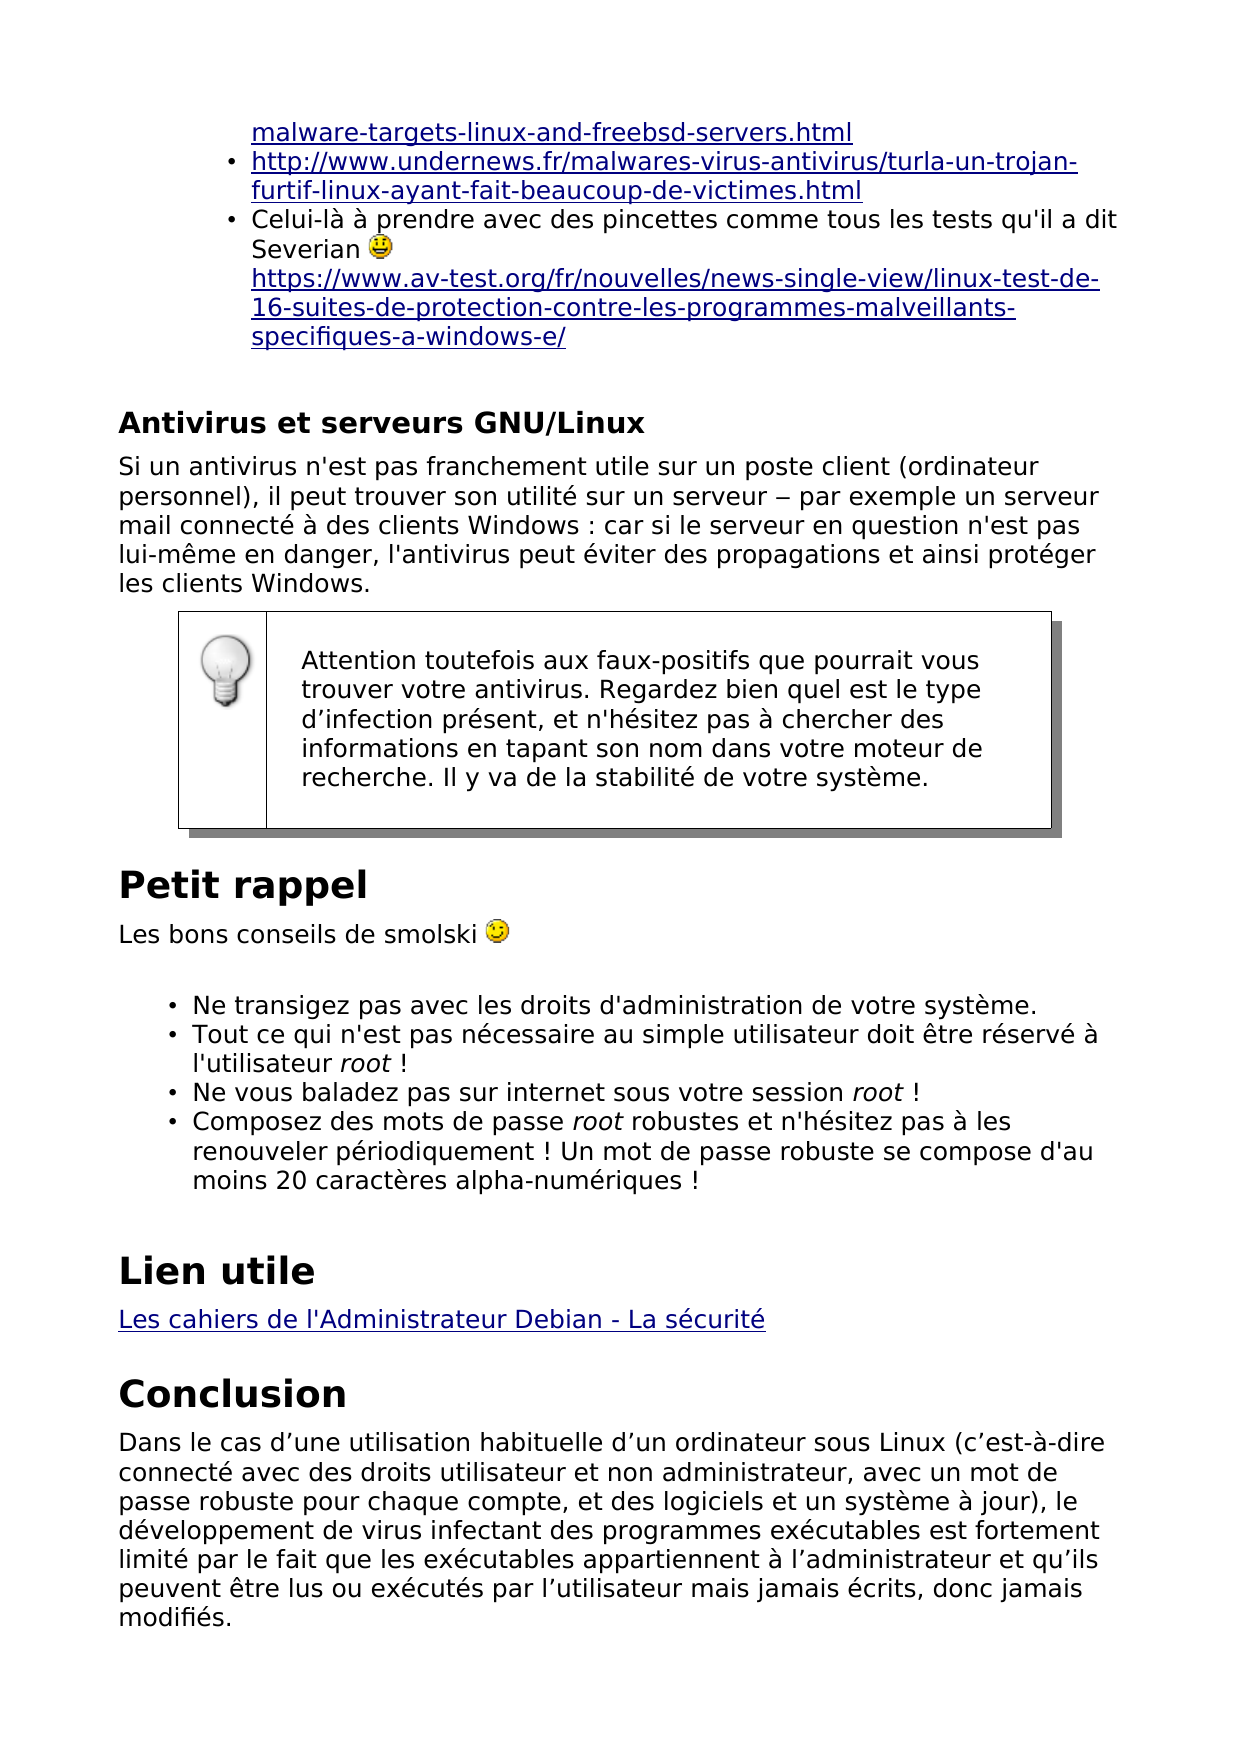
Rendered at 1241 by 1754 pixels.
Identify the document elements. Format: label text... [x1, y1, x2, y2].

list Celui-là à prendre avec des pincettes comme tous les tests qu'il a dit Severian https://www.av-test.org/fr/nouvelles/news-single-view/linux-test-de-16-suites-de-protection-contre-les-programmes-malveillants-specifiques-a-windows-e/ [236, 206, 1122, 352]
text Les cahiers de l'Administrateur Debian - La sécurité [118, 1306, 1122, 1335]
list malware-targets-linux-and-freebsd-servers.html [236, 118, 1122, 147]
list Tout ce qui n'est pas nécessaire au simple utilisateur doit être réservé à l'utilisateur root ! [177, 1020, 1122, 1078]
list Ne transigez pas avec les droits d'administration de votre système. [177, 991, 1122, 1020]
text Les bons conseils de smolski [118, 919, 1122, 949]
picture [190, 634, 266, 710]
list Composez des mots de passe root robustes et n'hésitez pas à les renouveler périodiquement ! Un mot de passe robuste se compose d'au moins 20 caractères alpha-numériques ! [177, 1108, 1122, 1195]
text Si un antivirus n'est pas franchement utile sur un poste client (ordinateur personnel), il peut trouver son utilité sur un serveur ‒ par exemple un serveur mail connecté à des clients Windows : car si le serveur en question n'est pas lui-même en danger, l'antivirus peut éviter des propagations et ainsi protéger les clients Windows. [118, 453, 1122, 598]
subtitle Lien utile [118, 1249, 1122, 1293]
table_header [179, 612, 266, 828]
subtitle Conclusion [118, 1372, 1122, 1416]
table_header Attention toutefois aux faux-positifs que pourrait vous trouver votre antivirus. Regardez bien quel est le type d’infection présent, et n'hésitez pas à chercher des informations en tapant son nom dans votre moteur de recherche. Il y va de la stabilité de votre système. [267, 612, 1051, 828]
list Ne vous baladez pas sur internet sous votre session root ! [177, 1078, 1122, 1108]
list http://www.undernews.fr/malwares-virus-antivirus/turla-un-trojan-furtif-linux-ayant-fait-beaucoup-de-victimes.html [236, 147, 1122, 206]
picture [485, 919, 510, 943]
subtitle Antivirus et serveurs GNU/Linux [118, 406, 1122, 440]
subtitle Petit rappel [118, 863, 1122, 907]
text Dans le cas d’une utilisation habituelle d’un ordinateur sous Linux (c’est-à-dire connecté avec des droits utilisateur et non administrateur, avec un mot de passe robuste pour chaque compte, et des logiciels et un système à jour), le développement de virus infectant des programmes exécutables est fortement limité par le fait que les exécutables appartiennent à l’administrateur et qu’ils peuvent être lus ou exécutés par l’utilisateur mais jamais écrits, donc jamais modifiés. [118, 1428, 1122, 1633]
picture [368, 234, 393, 259]
